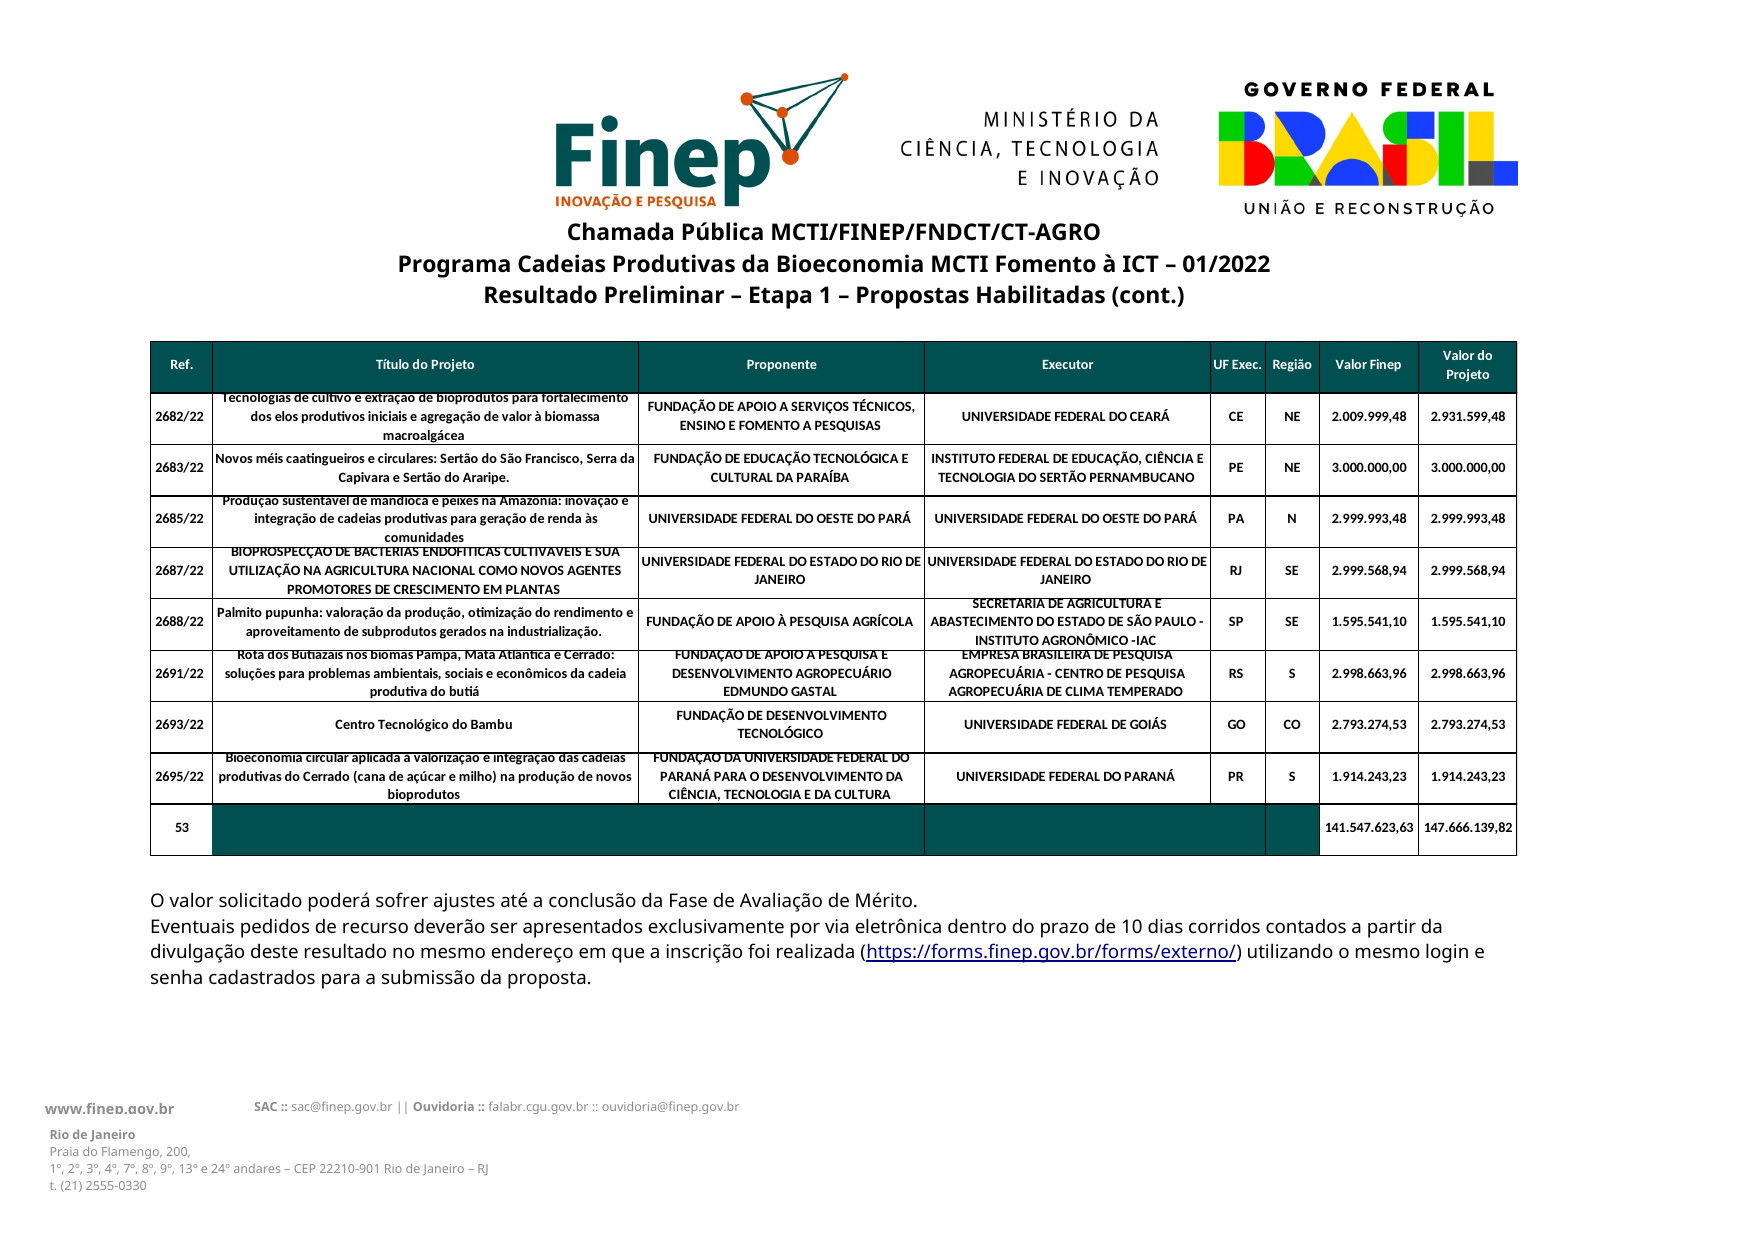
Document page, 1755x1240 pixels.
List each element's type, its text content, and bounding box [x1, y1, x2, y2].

text Resultado Preliminar – Etapa 1 – Propostas Habilitadas (cont.) [150, 279, 1518, 310]
text O valor solicitado poderá sofrer ajustes até a conclusão da Fase de Avaliação de Mérito. [150, 887, 1518, 913]
text Programa Cadeias Produtivas da Bioeconomia MCTI Fomento à ICT – 01/2022 [150, 248, 1518, 279]
text Chamada Pública MCTI/FINEP/FNDCT/CT-AGRO [150, 216, 1518, 248]
text Eventuais pedidos de recurso deverão ser apresentados exclusivamente por via eletrônica dentro do prazo de 10 dias corridos contados a partir da divulgação deste resultado no mesmo endereço em que a inscrição foi realizada (https://forms.finep.gov.br/forms/externo/) utilizando o mesmo login e senha cadastrados para a submissão da proposta. [150, 913, 1518, 989]
